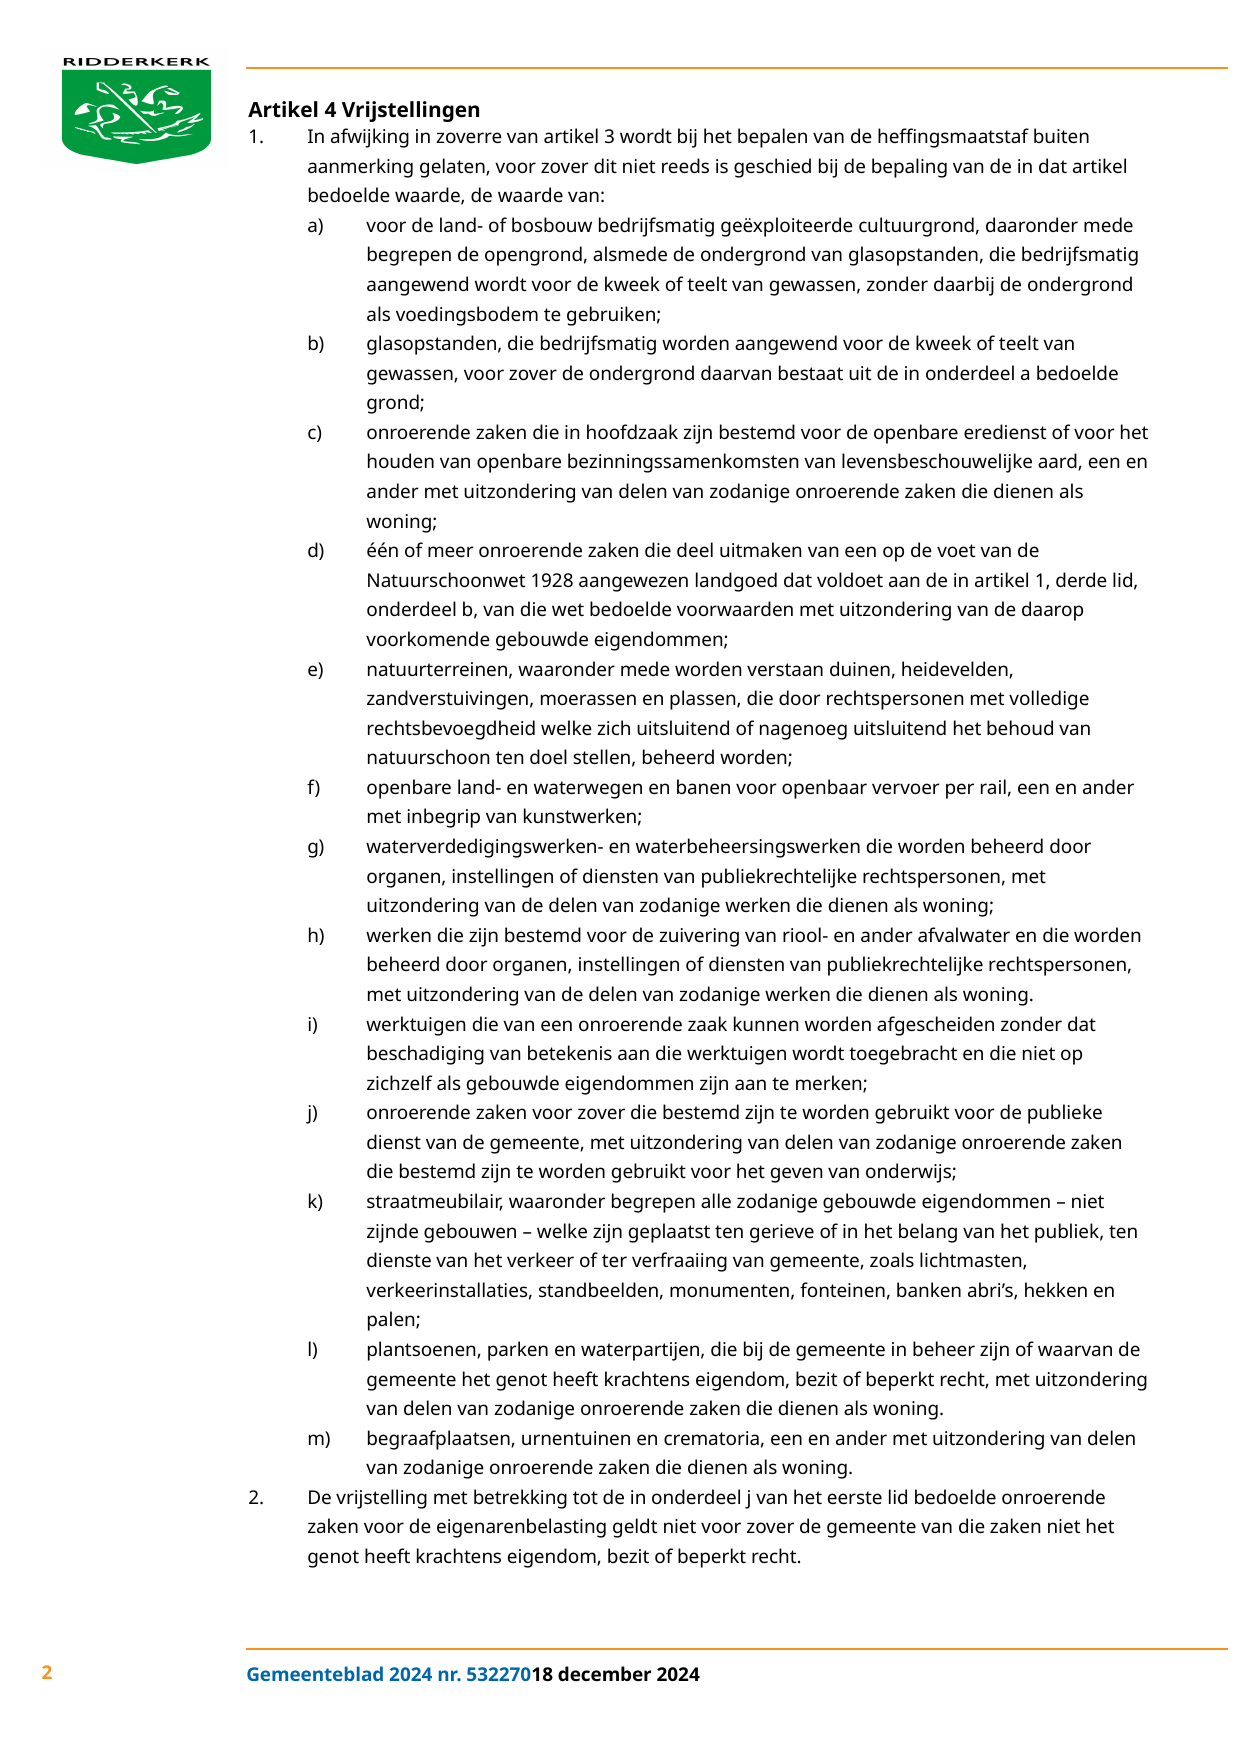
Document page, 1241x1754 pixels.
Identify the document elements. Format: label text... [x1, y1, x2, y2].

list één of meer onroerende zaken die deel uitmaken van een op de voet van de Natuurschoonwet 1928 aangewezen landgoed dat voldoet aan de in artikel 1, derde lid, onderdeel b, van die wet bedoelde voorwaarden met uitzondering van de daarop voorkomende gebouwde eigendommen; [307, 537, 1152, 652]
list voor de land- of bosbouw bedrijfsmatig geëxploiteerde cultuurgrond, daaronder mede begrepen de opengrond, alsmede de ondergrond van glasopstanden, die bedrijfsmatig aangewend wordt voor de kweek of teelt van gewassen, zonder daarbij de ondergrond als voedingsbodem te gebruiken; [307, 212, 1152, 326]
list waterverdedigingswerken- en waterbeheersingswerken die worden beheerd door organen, instellingen of diensten van publiekrechtelijke rechtspersonen, met uitzondering van de delen van zodanige werken die dienen als woning; [307, 833, 1152, 918]
picture [41, 47, 231, 172]
list begraafplaatsen, urnentuinen en crematoria, een en ander met uitzondering van delen van zodanige onroerende zaken die dienen als woning. [307, 1425, 1152, 1480]
list werktuigen die van een onroerende zaak kunnen worden afgescheiden zonder dat beschadiging van betekenis aan die werktuigen wordt toegebracht en die niet op zichzelf als gebouwde eigendommen zijn aan te merken; [307, 1011, 1152, 1096]
list glasopstanden, die bedrijfsmatig worden aangewend voor de kweek of teelt van gewassen, voor zover de ondergrond daarvan bestaat uit de in onderdeel a bedoelde grond; [307, 330, 1152, 415]
list onroerende zaken die in hoofdzaak zijn bestemd voor de openbare eredienst of voor het houden van openbare bezinningssamenkomsten van levensbeschouwelijke aard, een en ander met uitzondering van delen van zodanige onroerende zaken die dienen als woning; [307, 419, 1152, 533]
list onroerende zaken voor zover die bestemd zijn te worden gebruikt voor de publieke dienst van de gemeente, met uitzondering van delen van zodanige onroerende zaken die bestemd zijn te worden gebruikt voor het geven van onderwijs; [307, 1099, 1152, 1184]
list natuurterreinen, waaronder mede worden verstaan duinen, heidevelden, zandverstuivingen, moerassen en plassen, die door rechtspersonen met volledige rechtsbevoegdheid welke zich uitsluitend of nagenoeg uitsluitend het behoud van natuurschoon ten doel stellen, beheerd worden; [307, 656, 1152, 770]
list werken die zijn bestemd voor de zuivering van riool- en ander afvalwater en die worden beheerd door organen, instellingen of diensten van publiekrechtelijke rechtspersonen, met uitzondering van de delen van zodanige werken die dienen als woning. [307, 922, 1152, 1007]
list plantsoenen, parken en waterpartijen, die bij de gemeente in beheer zijn of waarvan de gemeente het genot heeft krachtens eigendom, bezit of beperkt recht, met uitzondering van delen van zodanige onroerende zaken die dienen als woning. [307, 1336, 1152, 1421]
list In afwijking in zoverre van artikel 3 wordt bij het bepalen van de heffingsmaatstaf buiten aanmerking gelaten, voor zover dit niet reeds is geschied bij de bepaling van de in dat artikel bedoelde waarde, de waarde van: [248, 123, 1152, 208]
list straatmeubilair, waaronder begrepen alle zodanige gebouwde eigendommen – niet zijnde gebouwen – welke zijn geplaatst ten gerieve of in het belang van het publiek, ten dienste van het verkeer of ter verfraaiing van gemeente, zoals lichtmasten, verkeerinstallaties, standbeelden, monumenten, fonteinen, banken abri’s, hekken en palen; [307, 1188, 1152, 1332]
list De vrijstelling met betrekking tot de in onderdeel j van het eerste lid bedoelde onroerende zaken voor de eigenarenbelasting geldt niet voor zover de gemeente van die zaken niet het genot heeft krachtens eigendom, bezit of beperkt recht. [248, 1484, 1152, 1569]
list openbare land- en waterwegen en banen voor openbaar vervoer per rail, een en ander met inbegrip van kunstwerken; [307, 774, 1152, 829]
text Artikel 4 Vrijstellingen [248, 95, 1152, 123]
